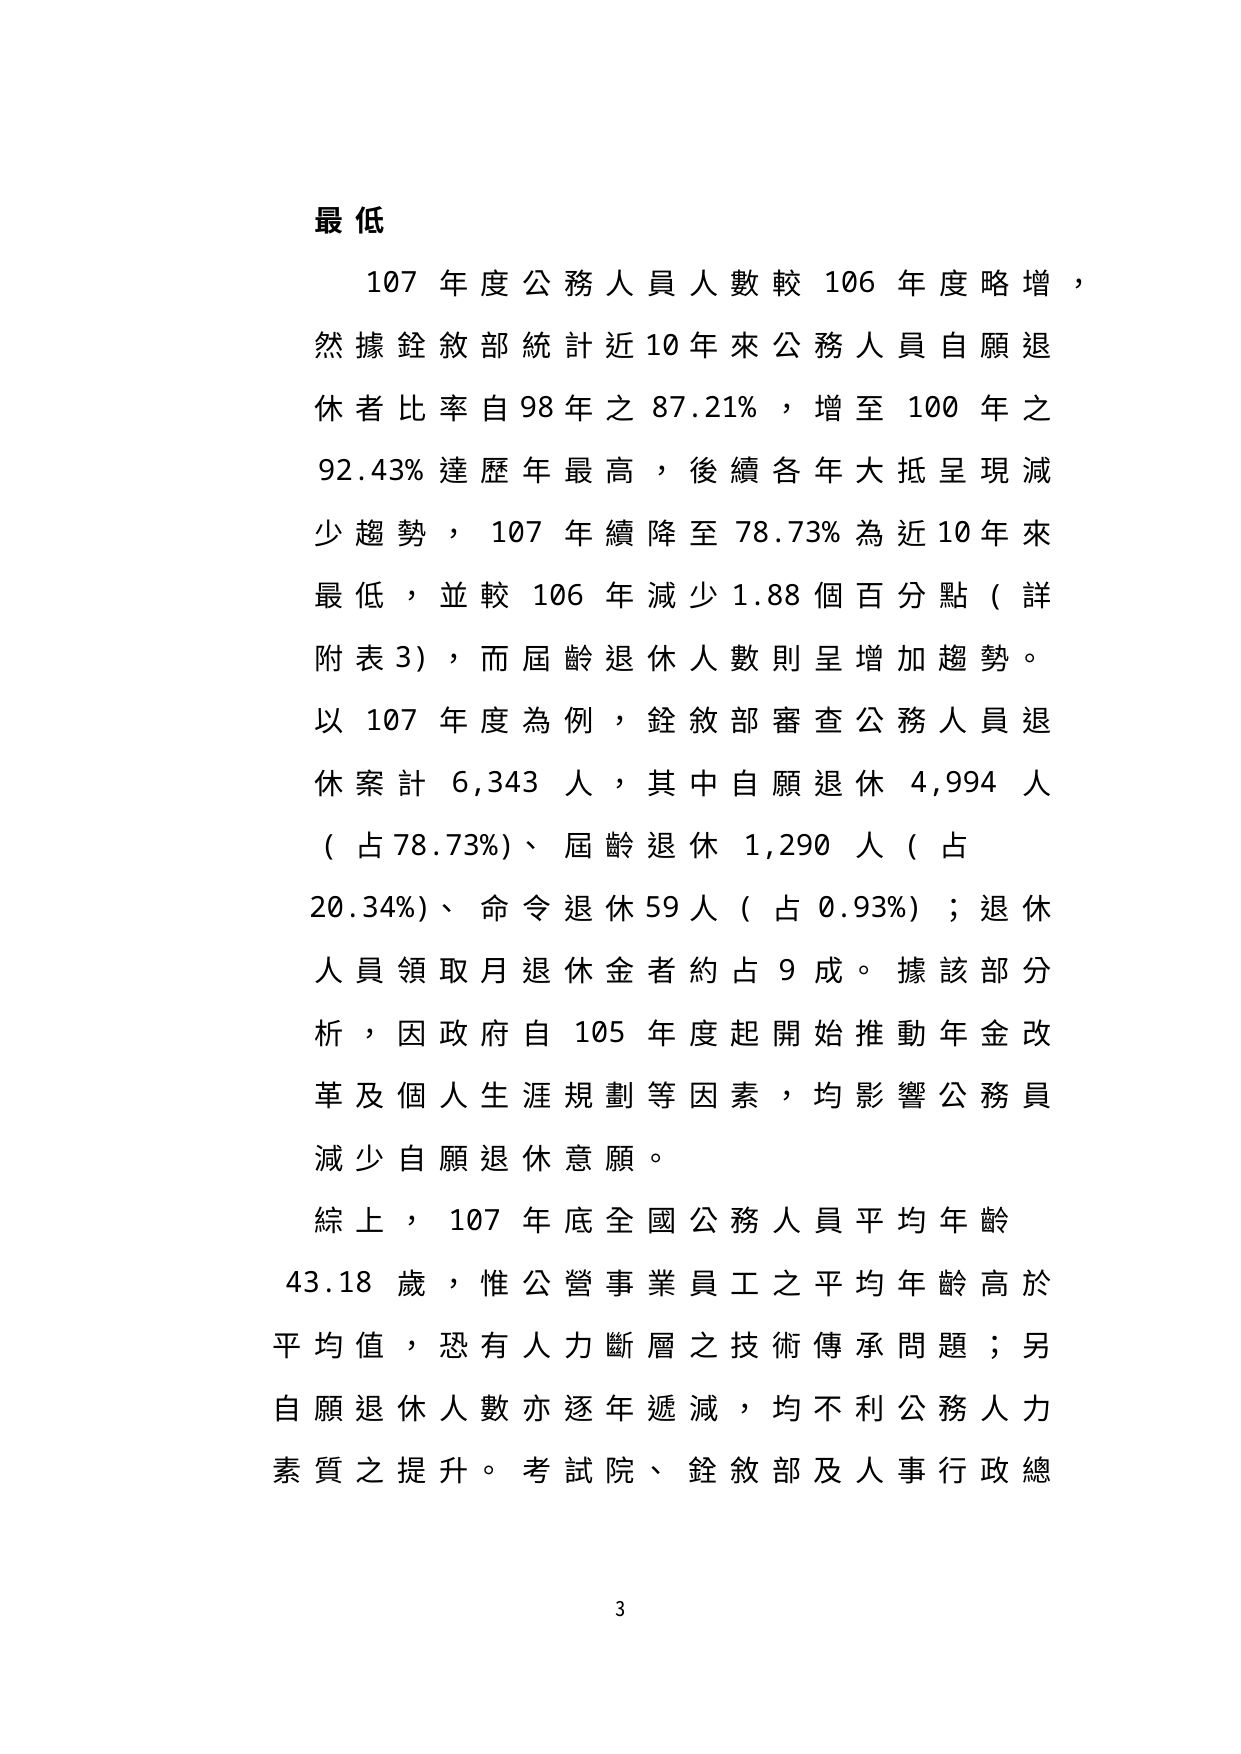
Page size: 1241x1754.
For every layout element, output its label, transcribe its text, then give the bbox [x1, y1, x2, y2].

text 最低 [242, 177, 1058, 240]
text 綜上，107年底全國公務人員平均年齡43.18歲，惟公營事業員工之平均年齡高於平均值，恐有人力斷層之技術傳承問題；另自願退休人數亦逐年遞減，均不利公務人力素質之提升。考試院、銓敘部及人事行政總處允宜關注後續趨勢變化，跨部會共同合作就蒐集資料相互交換意見，以為研擬相關人力政策之參據。 [242, 1177, 1058, 1490]
text 107年度公務人員人數較106年度略增，然據銓敘部統計近10年來公務人員自願退休者比率自98年之87.21%，增至100年之92.43%達歷年最高，後續各年大抵呈現減少趨勢，107年續降至78.73%為近10年來最低，並較106年減少1.88個百分點(詳附表3)，而屆齡退休人數則呈增加趨勢。以107年度為例，銓敘部審查公務人員退休案計6,343人，其中自願退休4,994人(占78.73%)、屆齡退休1,290人(占20.34%)、命令退休59人(占0.93%)；退休人員領取月退休金者約占9成。據該部分析，因政府自105年度起開始推動年金改革及個人生涯規劃等因素，均影響公務員減少自願退休意願。 [271, 240, 1058, 1177]
